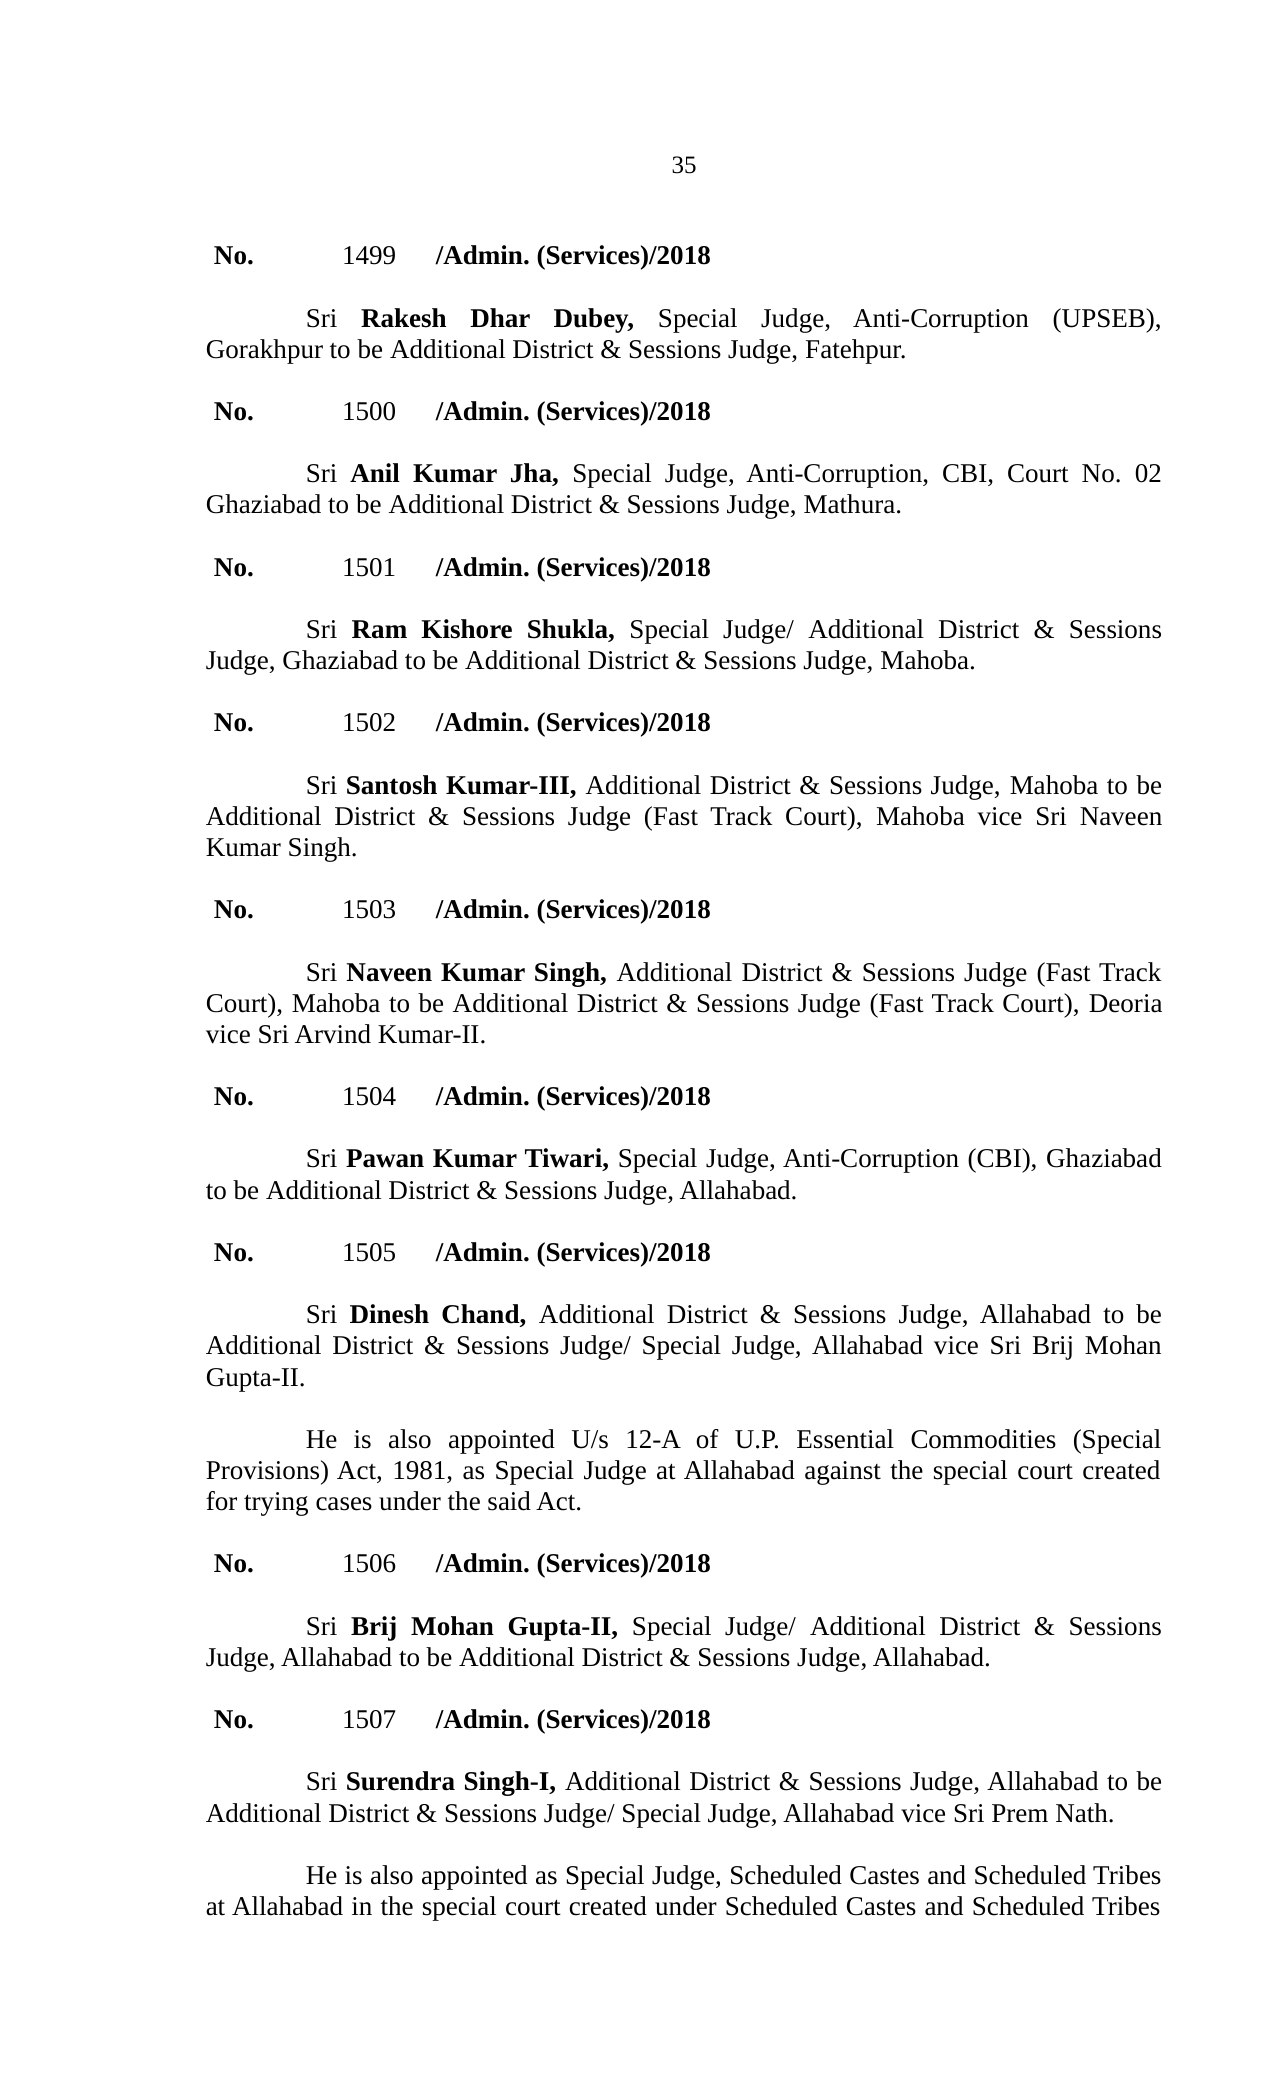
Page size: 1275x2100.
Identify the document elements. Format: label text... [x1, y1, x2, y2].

table_header No. [203, 707, 293, 738]
text He is also appointed as Special Judge, Scheduled Castes and Scheduled Tribes at Allahabad in the special court created under Scheduled Castes and Scheduled Tribes [206, 1859, 1162, 1921]
table_header /Admin. (Services)/2018 [424, 1236, 771, 1267]
table_header No. [203, 239, 293, 271]
text Sri Ram Kishore Shukla, Special Judge/ Additional District & Sessions Judge, Ghaziabad to be Additional District & Sessions Judge, Mahoba. [206, 613, 1162, 675]
table_header No. [203, 395, 293, 426]
table_header /Admin. (Services)/2018 [424, 395, 771, 426]
table_header [293, 1548, 424, 1579]
text Sri Brij Mohan Gupta-II, Special Judge/ Additional District & Sessions Judge, Allahabad to be Additional District & Sessions Judge, Allahabad. [206, 1610, 1162, 1672]
text Sri Naveen Kumar Singh, Additional District & Sessions Judge (Fast Track Court), Mahoba to be Additional District & Sessions Judge (Fast Track Court), Deoria vice Sri Arvind Kumar-II. [206, 956, 1162, 1049]
table_header No. [203, 1703, 293, 1734]
table_header [293, 1703, 424, 1734]
table_header No. [203, 1080, 293, 1111]
text Sri Dinesh Chand, Additional District & Sessions Judge, Allahabad to be Additional District & Sessions Judge/ Special Judge, Allahabad vice Sri Brij Mohan Gupta-II. [206, 1298, 1162, 1392]
text Sri Santosh Kumar-III, Additional District & Sessions Judge, Mahoba to be Additional District & Sessions Judge (Fast Track Court), Mahoba vice Sri Naveen Kumar Singh. [206, 769, 1162, 862]
table_header [293, 707, 424, 738]
table_header [293, 1236, 424, 1267]
table_header /Admin. (Services)/2018 [424, 1703, 771, 1734]
table_header No. [203, 551, 293, 582]
text He is also appointed U/s 12-A of U.P. Essential Commodities (Special Provisions) Act, 1981, as Special Judge at Allahabad against the special court created for trying cases under the said Act. [206, 1423, 1162, 1516]
table_header [293, 1080, 424, 1111]
table_header [293, 395, 424, 426]
table_header No. [203, 894, 293, 924]
table_header /Admin. (Services)/2018 [424, 551, 771, 582]
table_header [293, 894, 424, 924]
table_header /Admin. (Services)/2018 [424, 894, 771, 924]
table_header No. [203, 1548, 293, 1579]
text Sri Pawan Kumar Tiwari, Special Judge, Anti-Corruption (CBI), Ghaziabad to be Additional District & Sessions Judge, Allahabad. [206, 1143, 1162, 1205]
table_header /Admin. (Services)/2018 [424, 1080, 771, 1111]
table_header [293, 551, 424, 582]
text Sri Anil Kumar Jha, Special Judge, Anti-Corruption, CBI, Court No. 02 Ghaziabad to be Additional District & Sessions Judge, Mathura. [206, 457, 1162, 520]
table_header No. [203, 1236, 293, 1267]
text Sri Rakesh Dhar Dubey, Special Judge, Anti-Corruption (UPSEB), Gorakhpur to be Additional District & Sessions Judge, Fatehpur. [206, 302, 1162, 364]
table_header /Admin. (Services)/2018 [424, 707, 771, 738]
table_header [293, 239, 424, 271]
table_header /Admin. (Services)/2018 [424, 239, 771, 271]
text Sri Surendra Singh-I, Additional District & Sessions Judge, Allahabad to be Additional District & Sessions Judge/ Special Judge, Allahabad vice Sri Prem Nath. [206, 1766, 1162, 1828]
table_header /Admin. (Services)/2018 [424, 1548, 771, 1579]
